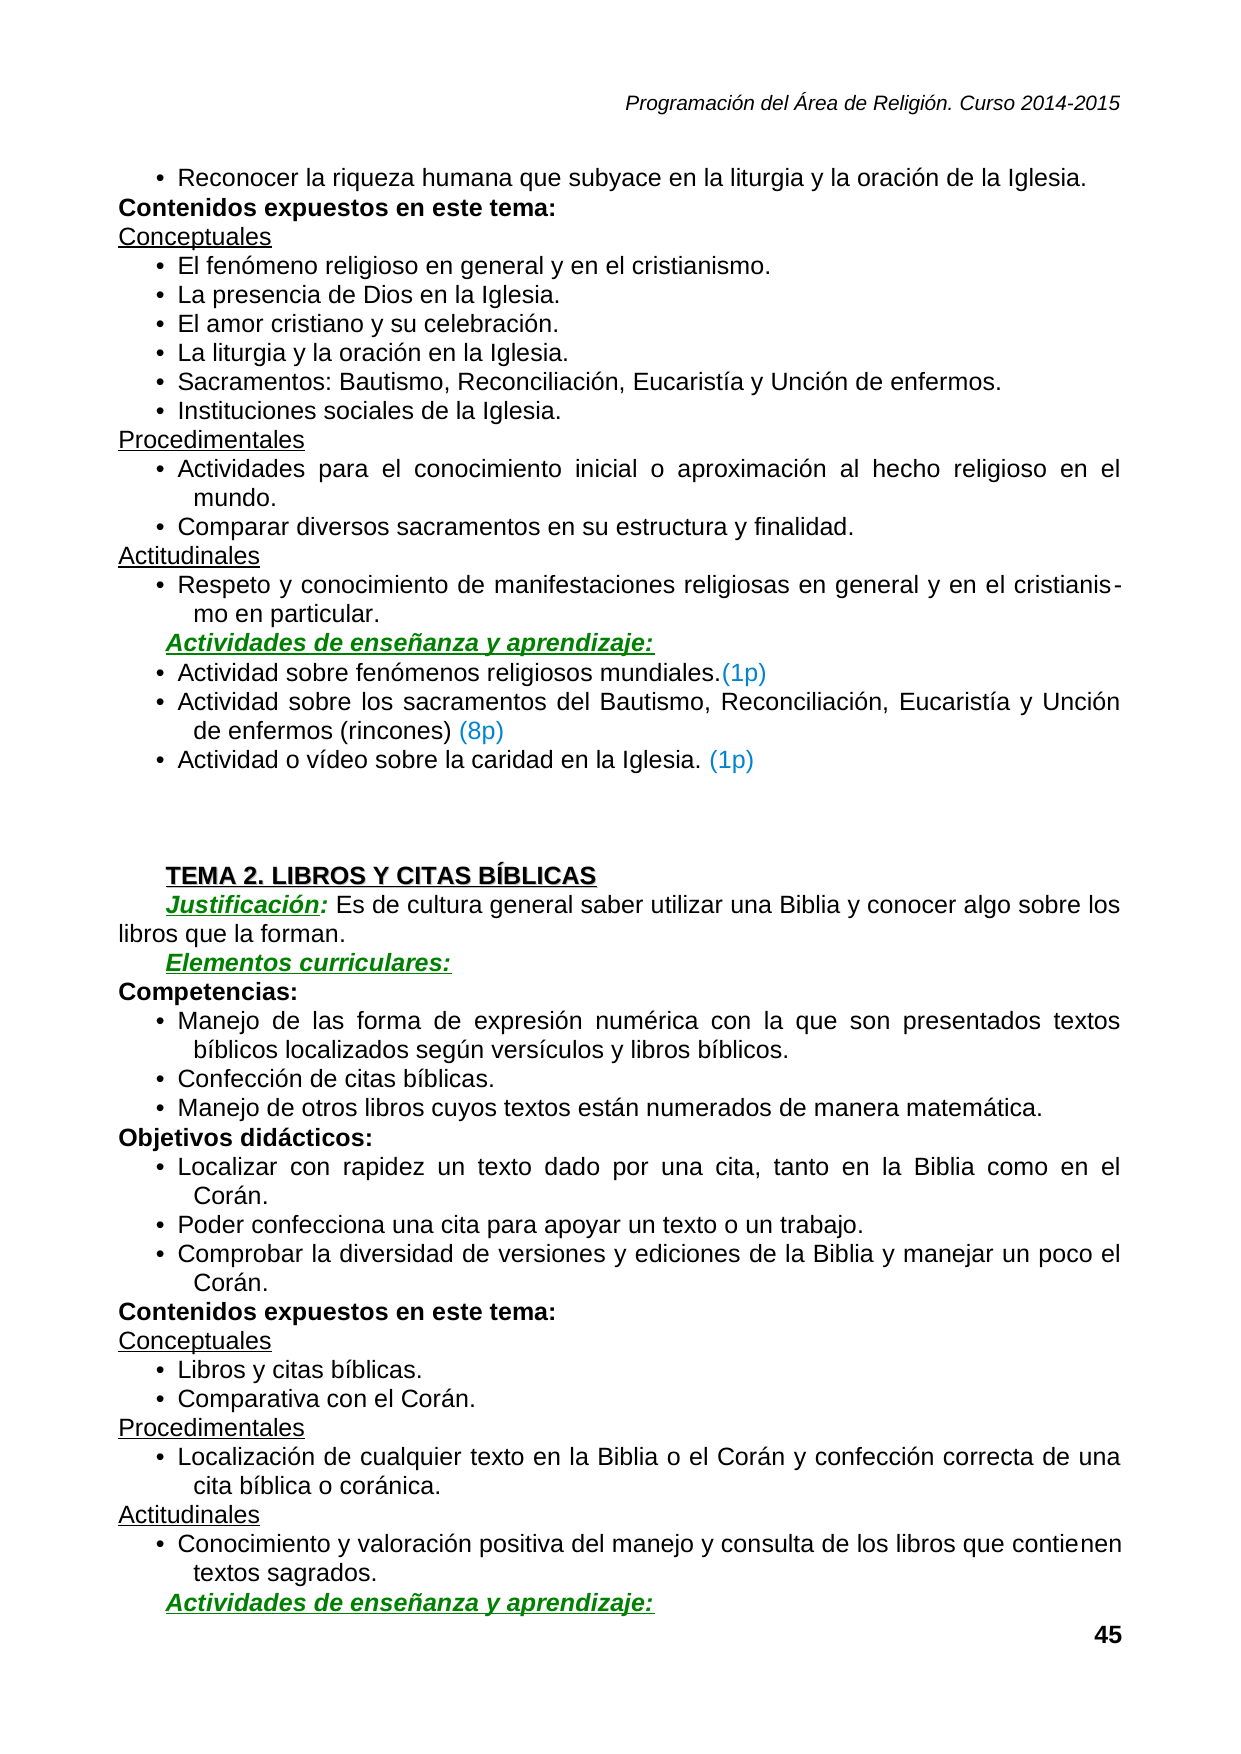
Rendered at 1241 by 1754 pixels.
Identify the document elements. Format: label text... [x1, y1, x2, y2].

text Actitudinales [118, 541, 1122, 570]
list Libros y citas bíblicas. [156, 1355, 1122, 1384]
list Comparar diversos sacramentos en su estructura y finalidad. [156, 512, 1122, 541]
text Justificación: Es de cultura general saber utilizar una Biblia y conocer algo sobre los libros que la forman. [118, 890, 1122, 948]
list Actividad o vídeo sobre la caridad en la Iglesia. (1p) [156, 744, 1122, 774]
text Contenidos expuestos en este tema: [118, 1297, 1122, 1326]
text Actividades de enseñanza y aprendizaje: [118, 1587, 1122, 1616]
list Conocimiento y valoración positiva del manejo y consulta de los libros que contie­nen textos sagrados. [156, 1529, 1122, 1587]
list Sacramentos: Bautismo, Reconciliación, Eucaristía y Unción de enfermos. [156, 367, 1122, 396]
text TEMA 2. LIBROS Y CITAS BÍBLICAS [118, 861, 1122, 890]
text Actitudinales [118, 1500, 1122, 1529]
list Actividad sobre fenómenos religiosos mundiales.(1p) [156, 657, 1122, 686]
text Competencias: [118, 977, 1122, 1006]
text Conceptuales [118, 1326, 1122, 1355]
list Manejo de las forma de expresión numérica con la que son presentados textos bíblicos localizados según versículos y libros bíblicos. [156, 1006, 1122, 1064]
text Actividades de enseñanza y aprendizaje: [118, 628, 1122, 657]
list Comparativa con el Corán. [156, 1384, 1122, 1413]
list Confección de citas bíblicas. [156, 1064, 1122, 1093]
text Objetivos didácticos: [118, 1122, 1122, 1151]
list El amor cristiano y su celebración. [156, 309, 1122, 338]
text Contenidos expuestos en este tema: [118, 192, 1122, 221]
text Elementos curriculares: [118, 948, 1122, 977]
list Localización de cualquier texto en la Biblia o el Corán y confección correcta de una cita bíblica o coránica. [156, 1442, 1122, 1500]
list Instituciones sociales de la Iglesia. [156, 396, 1122, 425]
list El fenómeno religioso en general y en el cristianismo. [156, 251, 1122, 279]
list Actividades para el conocimiento inicial o aproximación al hecho religioso en el mundo. [156, 454, 1122, 512]
list Procedimentales [118, 425, 1122, 454]
list Poder confecciona una cita para apoyar un texto o un trabajo. [156, 1209, 1122, 1239]
list Comprobar la diversidad de versiones y ediciones de la Biblia y manejar un poco el Corán. [156, 1239, 1122, 1297]
list Manejo de otros libros cuyos textos están numerados de manera matemática. [156, 1093, 1122, 1122]
list La liturgia y la oración en la Iglesia. [156, 338, 1122, 367]
list Reconocer la ri­queza humana que subyace en la liturgia y la oración de la Iglesia. [156, 163, 1122, 192]
list La presencia de Dios en la Iglesia. [156, 279, 1122, 309]
list Localizar con rapidez un texto dado por una cita, tanto en la Biblia como en el Corán. [156, 1151, 1122, 1209]
list Respeto y conocimiento de manifestaciones religiosas en general y en el cristianis­mo en particular. [156, 570, 1122, 628]
list Actividad sobre los sacramentos del Bautismo, Reconciliación, Eucaristía y Unción de enfermos (rincones) (8p) [156, 686, 1122, 744]
text Conceptuales [118, 221, 1122, 251]
list Procedimentales [118, 1413, 1122, 1442]
